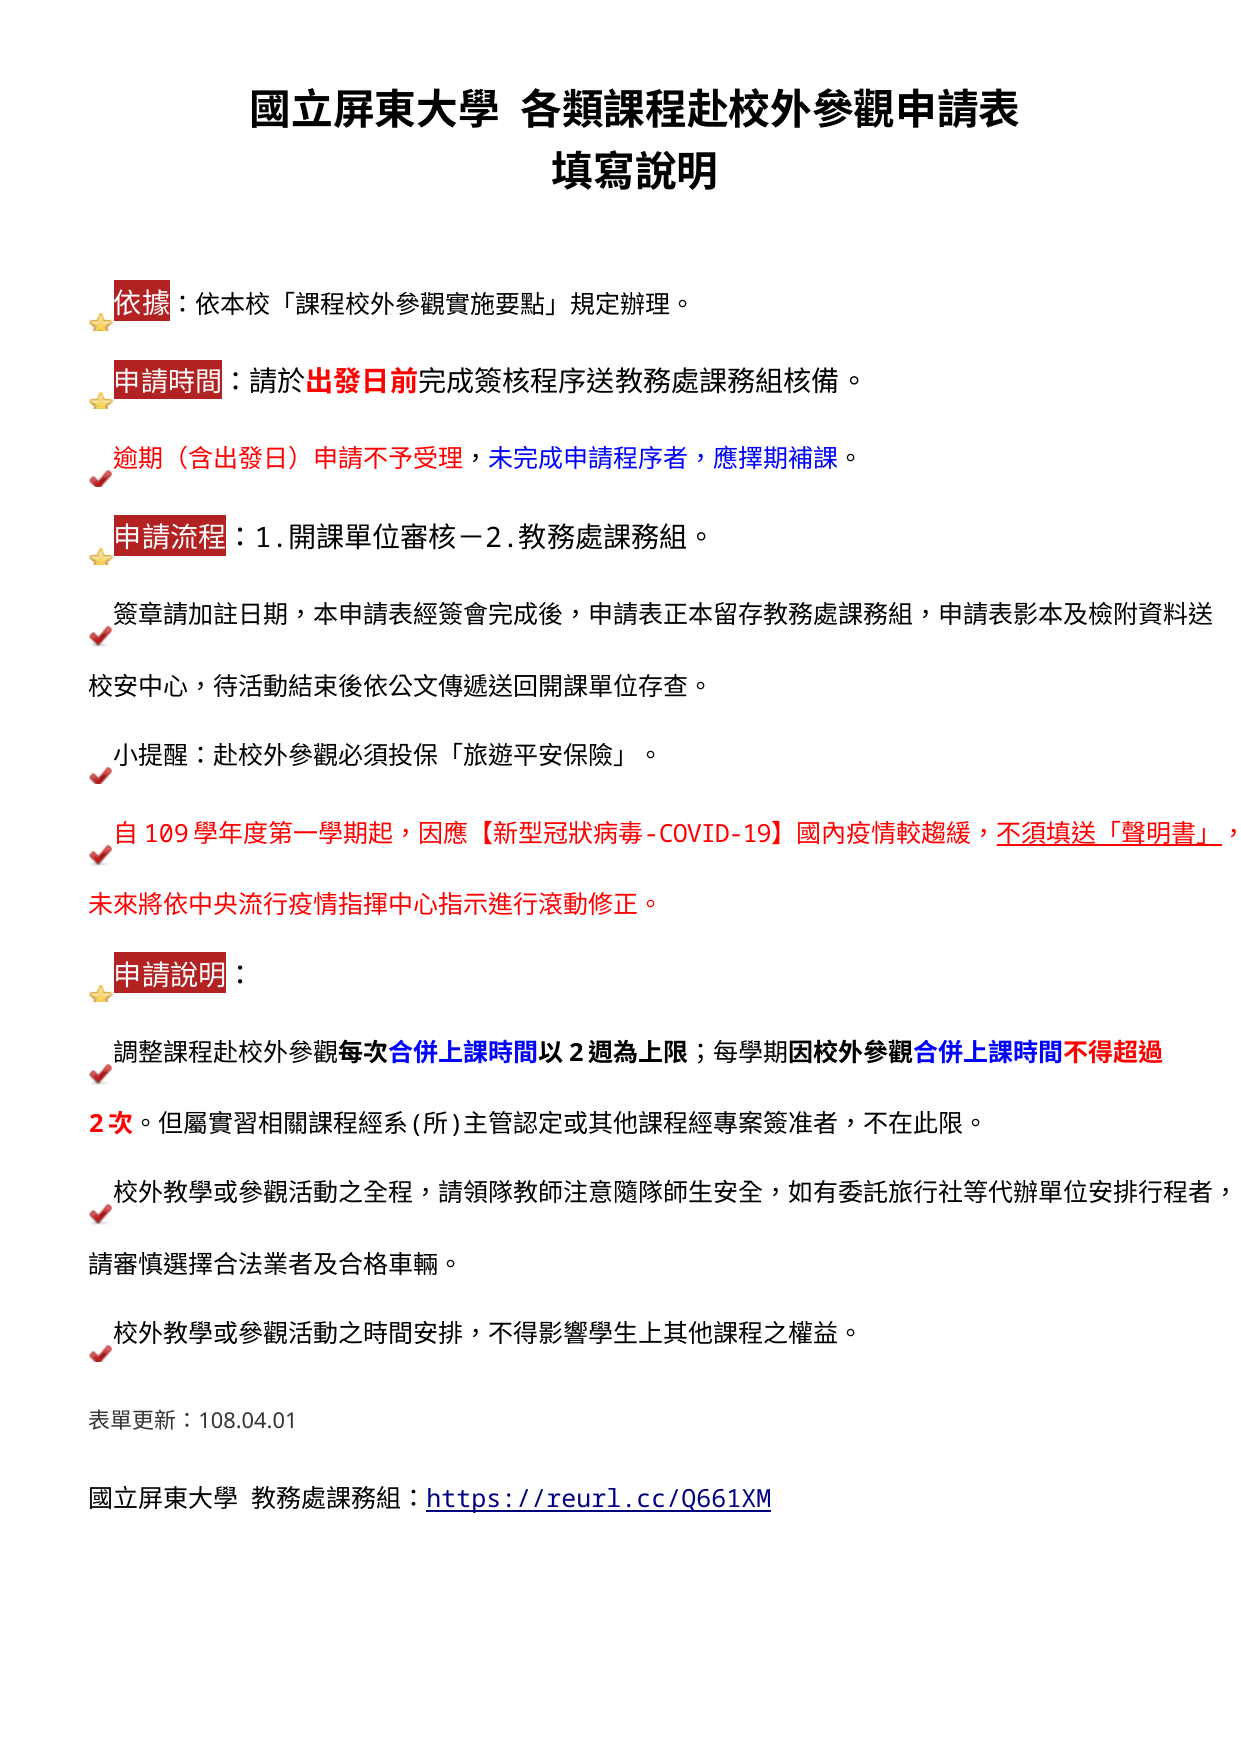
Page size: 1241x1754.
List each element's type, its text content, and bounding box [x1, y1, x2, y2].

text 國立屏東大學 各類課程赴校外參觀申請表 [89, 64, 1181, 127]
text 校外教學或參觀活動之時間安排，不得影響學生上其他課程之權益。 [89, 1299, 1231, 1361]
text 申請流程：1.開課單位審核－2.教務處課務組。 [89, 502, 1231, 564]
text 簽章請加註日期，本申請表經簽會完成後，申請表正本留存教務處課務組，申請表影本及檢附資料送校安中心，待活動結束後依公文傳遞送回開課單位存查。 [89, 580, 1231, 705]
text 調整課程赴校外參觀每次合併上課時間以2週為上限；每學期因校外參觀合併上課時間不得超過2次。但屬實習相關課程經系(所)主管認定或其他課程經專案簽准者，不在此限。 [89, 1018, 1181, 1143]
text 校外教學或參觀活動之全程，請領隊教師注意隨隊師生安全，如有委託旅行社等代辦單位安排行程者，請審慎選擇合法業者及合格車輛。 [89, 1158, 1231, 1283]
text 依據：依本校「課程校外參觀實施要點」規定辦理。 [89, 268, 1231, 330]
text 申請說明： [89, 939, 1181, 1002]
text 小提醒：赴校外參觀必須投保「旅遊平安保險」。 [89, 721, 1231, 783]
text 自109學年度第一學期起，因應【新型冠狀病毒-COVID-19】國內疫情較趨緩，不須填送「聲明書」，未來將依中央流行疫情指揮中心指示進行滾動修正。 [89, 799, 1231, 924]
text 國立屏東大學 教務處課務組：https://reurl.cc/Q661XM [89, 1455, 1181, 1518]
text 表單更新：108.04.01 [89, 1377, 1181, 1439]
text 逾期（含出發日）申請不予受理，未完成申請程序者，應擇期補課。 [89, 424, 1181, 486]
text 填寫說明 [89, 127, 1181, 189]
text 申請時間：請於出發日前完成簽核程序送教務處課務組核備。 [89, 346, 1181, 408]
